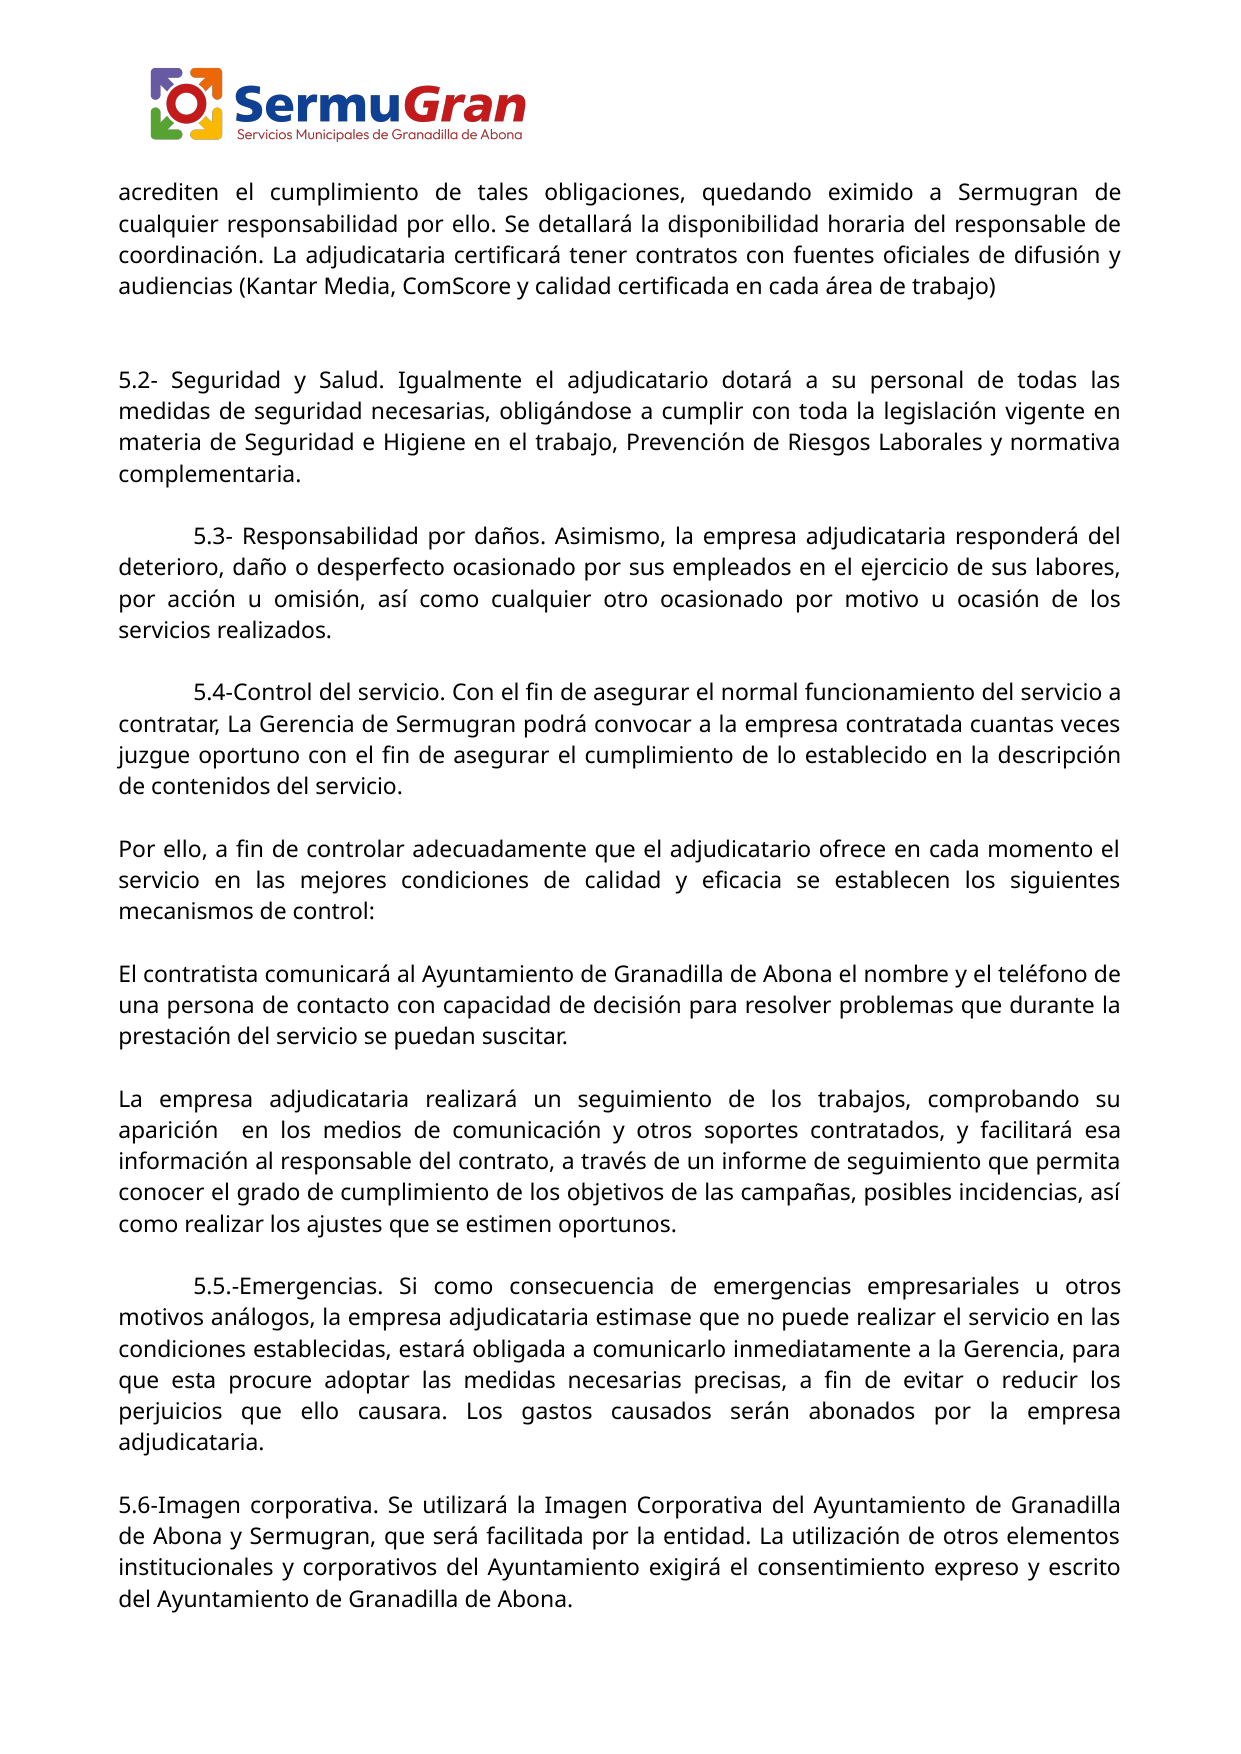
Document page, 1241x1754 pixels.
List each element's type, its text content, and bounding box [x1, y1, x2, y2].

text acrediten el cumplimiento de tales obligaciones, quedando eximido a Sermugran de cualquier responsabilidad por ello. Se detallará la disponibilidad horaria del responsable de coordinación. La adjudicataria certificará tener contratos con fuentes oficiales de difusión y audiencias (Kantar Media, ComScore y calidad certificada en cada área de trabajo) [118, 176, 1122, 301]
text El contratista comunicará al Ayuntamiento de Granadilla de Abona el nombre y el teléfono de una persona de contacto con capacidad de decisión para resolver problemas que durante la prestación del servicio se puedan suscitar. [118, 958, 1122, 1051]
text La empresa adjudicataria realizará un seguimiento de los trabajos, comprobando su aparición en los medios de comunicación y otros soportes contratados, y facilitará esa información al responsable del contrato, a través de un informe de seguimiento que permita conocer el grado de cumplimiento de los objetivos de las campañas, posibles incidencias, así como realizar los ajustes que se estimen oportunos. [118, 1083, 1122, 1239]
text 5.6-Imagen corporativa. Se utilizará la Imagen Corporativa del Ayuntamiento de Granadilla de Abona y Sermugran, que será facilitada por la entidad. La utilización de otros elementos institucionales y corporativos del Ayuntamiento exigirá el consentimiento expreso y escrito del Ayuntamiento de Granadilla de Abona. [118, 1489, 1122, 1614]
text Por ello, a fin de controlar adecuadamente que el adjudicatario ofrece en cada momento el servicio en las mejores condiciones de calidad y eficacia se establecen los siguientes mecanismos de control: [118, 833, 1122, 926]
text 5.4-Control del servicio. Con el fin de asegurar el normal funcionamiento del servicio a contratar, La Gerencia de Sermugran podrá convocar a la empresa contratada cuantas veces juzgue oportuno con el fin de asegurar el cumplimiento de lo establecido en la descripción de contenidos del servicio. [118, 676, 1122, 801]
text 5.2- Seguridad y Salud. Igualmente el adjudicatario dotará a su personal de todas las medidas de seguridad necesarias, obligándose a cumplir con toda la legislación vigente en materia de Seguridad e Higiene en el trabajo, Prevención de Riesgos Laborales y normativa complementaria. [118, 364, 1122, 489]
picture [133, 83, 543, 123]
text 5.3- Responsabilidad por daños. Asimismo, la empresa adjudicataria responderá del deterioro, daño o desperfecto ocasionado por sus empleados en el ejercicio de sus labores, por acción u omisión, así como cualquier otro ocasionado por motivo u ocasión de los servicios realizados. [118, 520, 1122, 645]
text 5.5.-Emergencias. Si como consecuencia de emergencias empresariales u otros motivos análogos, la empresa adjudicataria estimase que no puede realizar el servicio en las condiciones establecidas, estará obligada a comunicarlo inmediatamente a la Gerencia, para que esta procure adoptar las medidas necesarias precisas, a fin de evitar o reducir los perjuicios que ello causara. Los gastos causados serán abonados por la empresa adjudicataria. [118, 1270, 1122, 1458]
